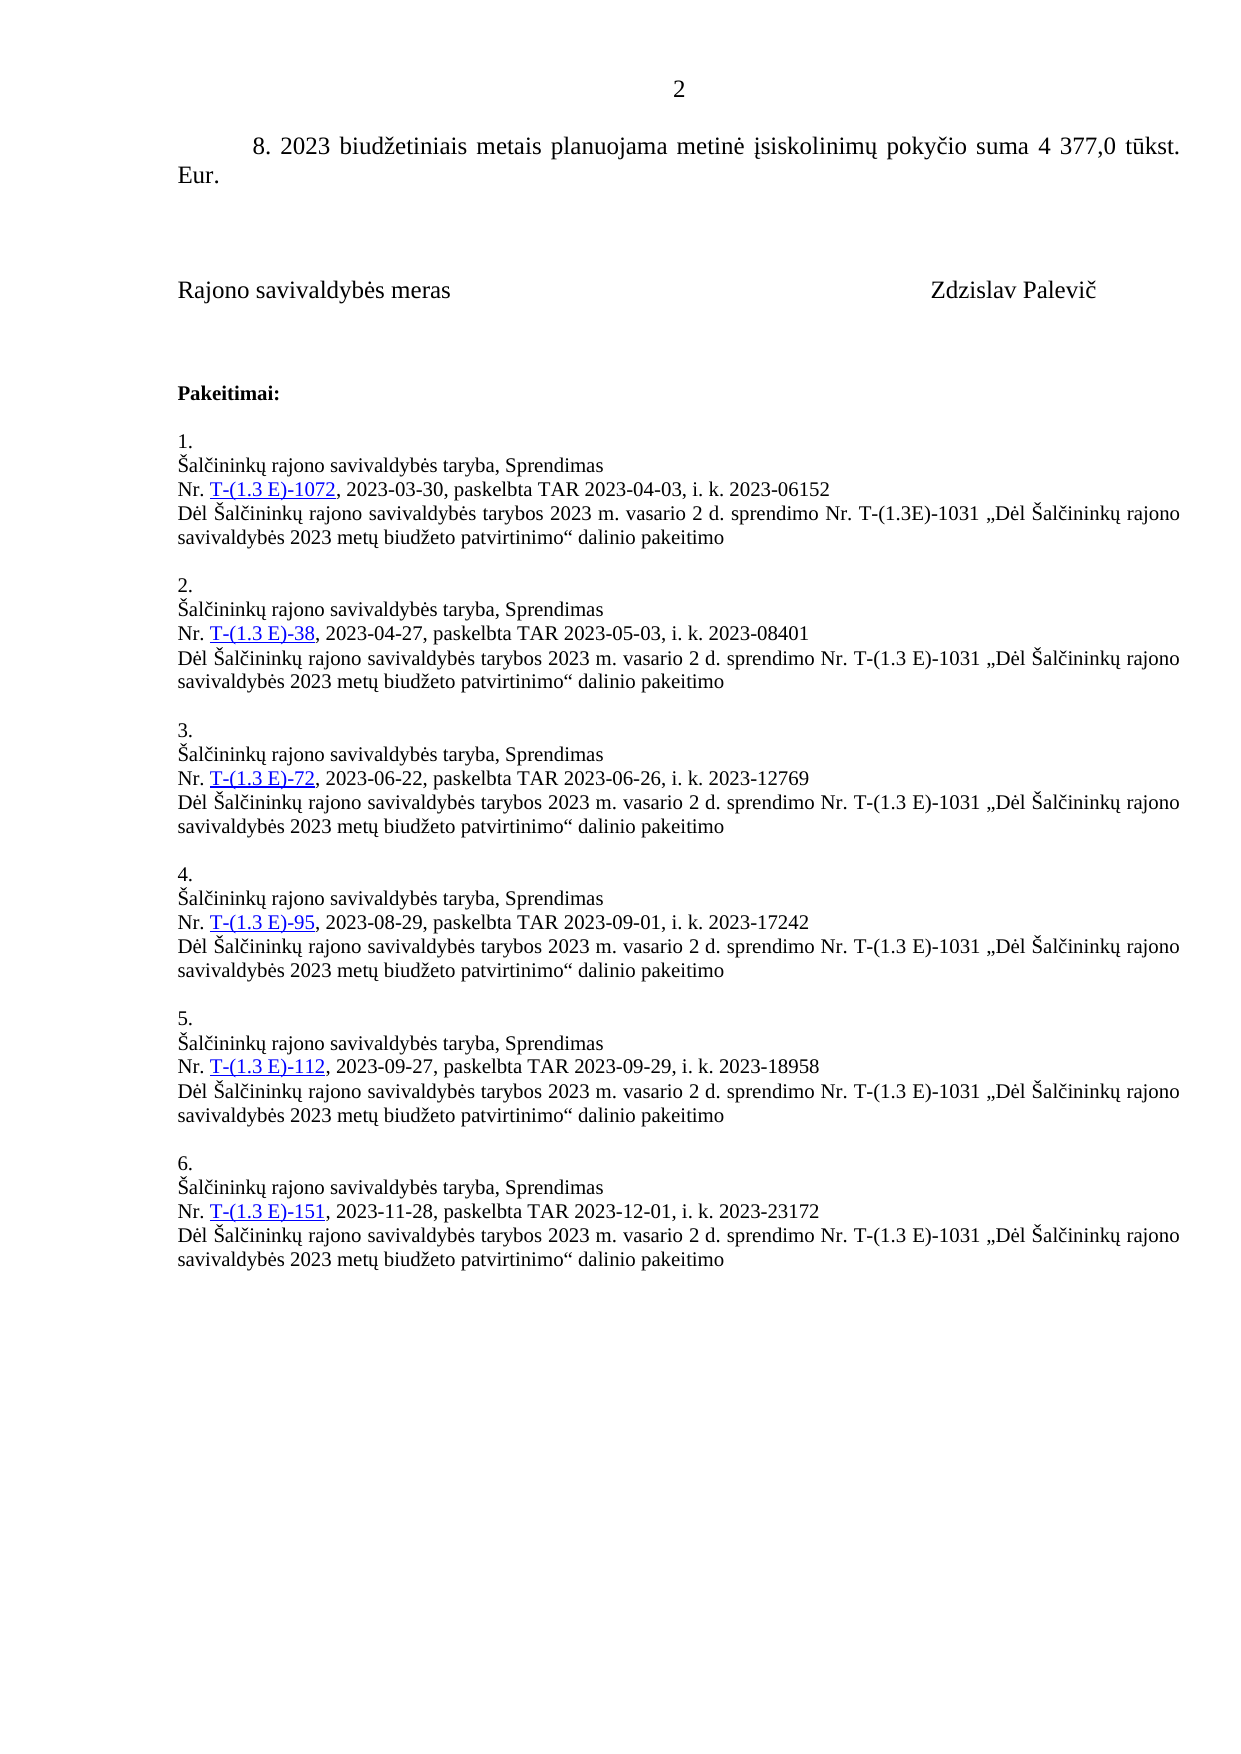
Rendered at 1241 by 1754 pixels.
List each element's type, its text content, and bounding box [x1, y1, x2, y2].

text Dėl Šalčininkų rajono savivaldybės tarybos 2023 m. vasario 2 d. sprendimo Nr. T-(1.3E)-1031 „Dėl Šalčininkų rajono savivaldybės 2023 metų biudžeto patvirtinimo“ dalinio pakeitimo [177, 501, 1181, 549]
text 6. [177, 1151, 1181, 1175]
text Rajono savivaldybės meras Zdzislav Palevič [177, 275, 1181, 304]
text 1. [177, 429, 1181, 453]
text Dėl Šalčininkų rajono savivaldybės tarybos 2023 m. vasario 2 d. sprendimo Nr. T-(1.3 E)-1031 „Dėl Šalčininkų rajono savivaldybės 2023 metų biudžeto patvirtinimo“ dalinio pakeitimo [177, 1078, 1181, 1127]
text 3. [177, 718, 1181, 742]
text Šalčininkų rajono savivaldybės taryba, Sprendimas [177, 886, 1181, 910]
text 5. [177, 1006, 1181, 1030]
text Šalčininkų rajono savivaldybės taryba, Sprendimas [177, 742, 1181, 766]
text Nr. T-(1.3 E)-38, 2023-04-27, paskelbta TAR 2023-05-03, i. k. 2023-08401 [177, 621, 1181, 645]
text Dėl Šalčininkų rajono savivaldybės tarybos 2023 m. vasario 2 d. sprendimo Nr. T-(1.3 E)-1031 „Dėl Šalčininkų rajono savivaldybės 2023 metų biudžeto patvirtinimo“ dalinio pakeitimo [177, 645, 1181, 693]
text Šalčininkų rajono savivaldybės taryba, Sprendimas [177, 1175, 1181, 1199]
text Dėl Šalčininkų rajono savivaldybės tarybos 2023 m. vasario 2 d. sprendimo Nr. T-(1.3 E)-1031 „Dėl Šalčininkų rajono savivaldybės 2023 metų biudžeto patvirtinimo“ dalinio pakeitimo [177, 790, 1181, 838]
text 2. [177, 573, 1181, 597]
text Nr. T-(1.3 E)-151, 2023-11-28, paskelbta TAR 2023-12-01, i. k. 2023-23172 [177, 1199, 1181, 1223]
text Šalčininkų rajono savivaldybės taryba, Sprendimas [177, 597, 1181, 621]
text Nr. T-(1.3 E)-112, 2023-09-27, paskelbta TAR 2023-09-29, i. k. 2023-18958 [177, 1054, 1181, 1078]
text Nr. T-(1.3 E)-72, 2023-06-22, paskelbta TAR 2023-06-26, i. k. 2023-12769 [177, 766, 1181, 790]
text Šalčininkų rajono savivaldybės taryba, Sprendimas [177, 453, 1181, 477]
text 8. 2023 biudžetiniais metais planuojama metinė įsiskolinimų pokyčio suma 4 377,0 tūkst. Eur. [177, 131, 1181, 189]
text Dėl Šalčininkų rajono savivaldybės tarybos 2023 m. vasario 2 d. sprendimo Nr. T-(1.3 E)-1031 „Dėl Šalčininkų rajono savivaldybės 2023 metų biudžeto patvirtinimo“ dalinio pakeitimo [177, 934, 1181, 982]
text 4. [177, 862, 1181, 886]
text Šalčininkų rajono savivaldybės taryba, Sprendimas [177, 1030, 1181, 1054]
text Nr. T-(1.3 E)-95, 2023-08-29, paskelbta TAR 2023-09-01, i. k. 2023-17242 [177, 910, 1181, 934]
text Pakeitimai: [177, 381, 1181, 405]
text Nr. T-(1.3 E)-1072, 2023-03-30, paskelbta TAR 2023-04-03, i. k. 2023-06152 [177, 477, 1181, 501]
text Dėl Šalčininkų rajono savivaldybės tarybos 2023 m. vasario 2 d. sprendimo Nr. T-(1.3 E)-1031 „Dėl Šalčininkų rajono savivaldybės 2023 metų biudžeto patvirtinimo“ dalinio pakeitimo [177, 1223, 1181, 1271]
